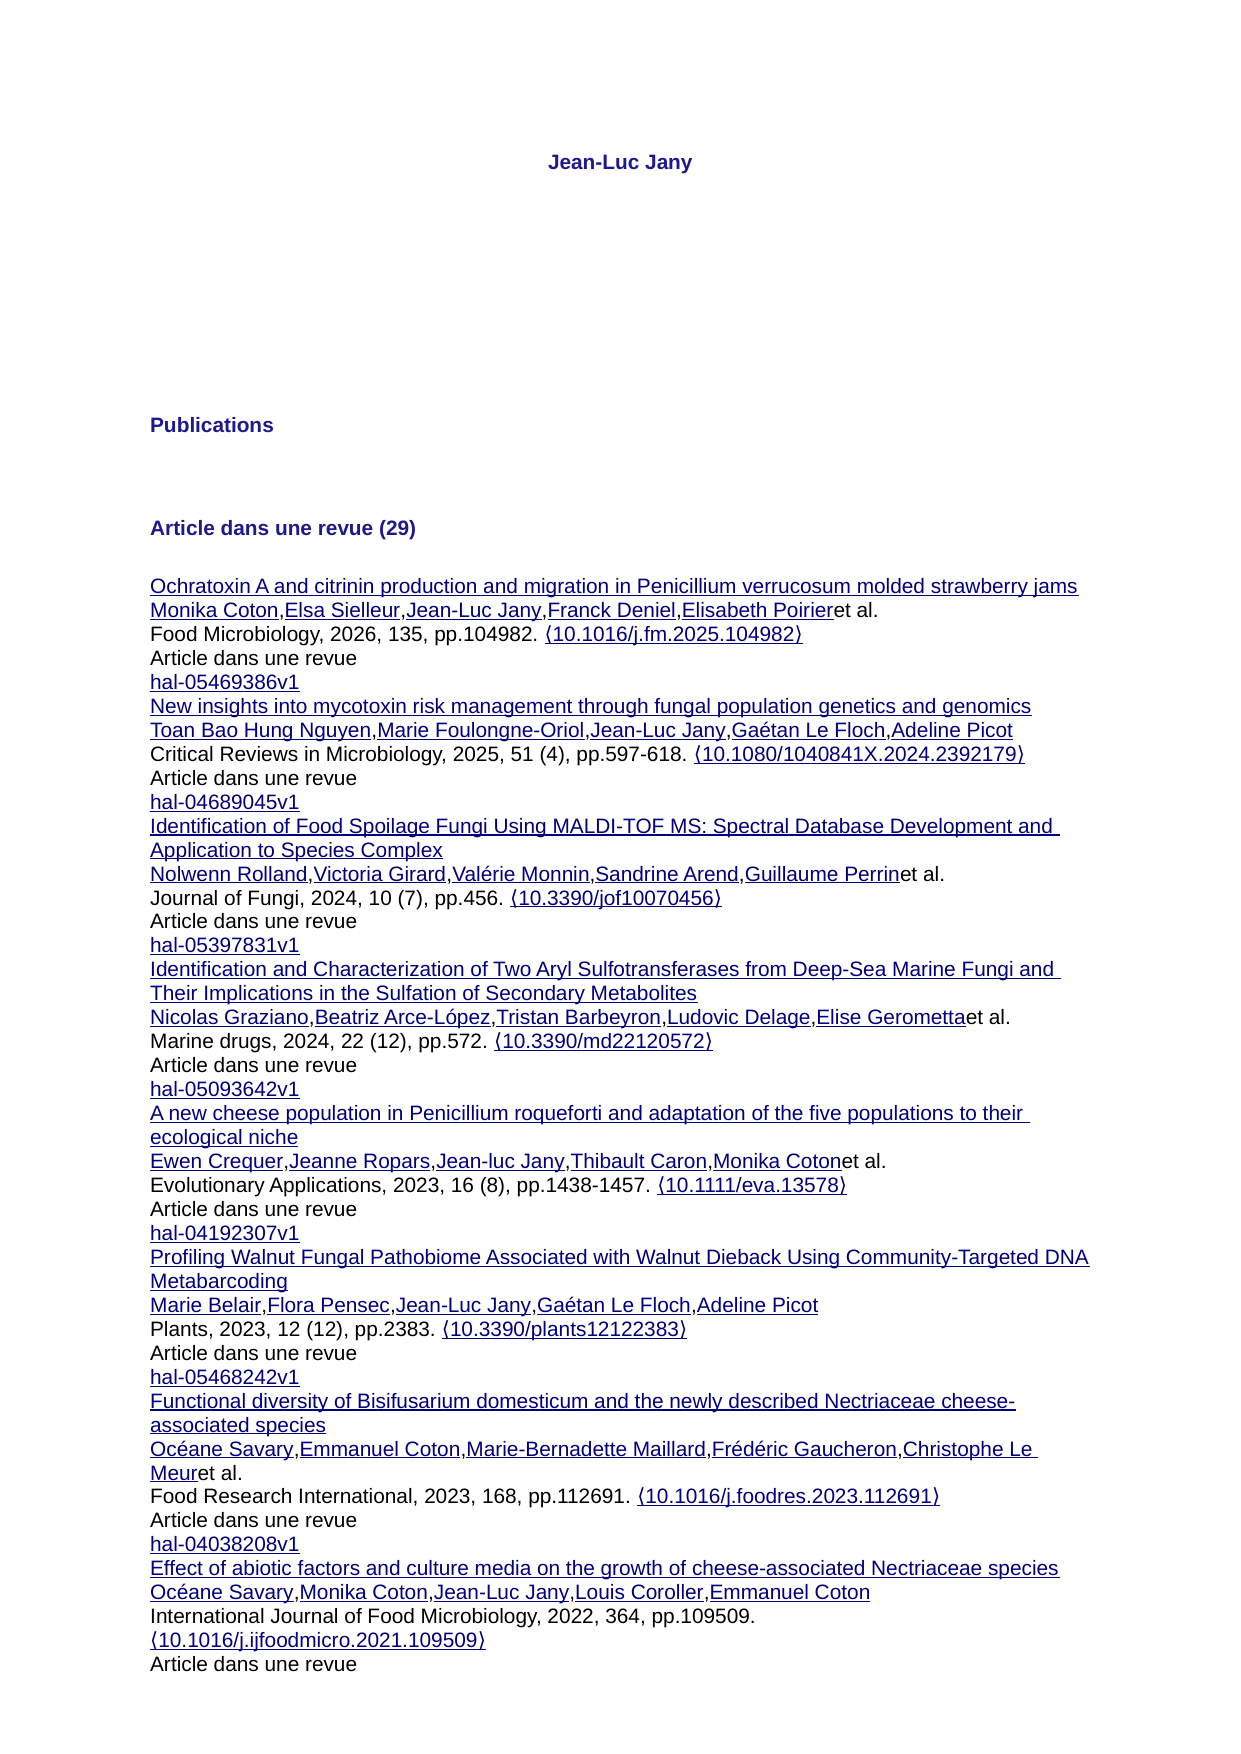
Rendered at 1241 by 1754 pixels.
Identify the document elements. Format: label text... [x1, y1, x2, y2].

table_cell Functional diversity of Bisifusarium domesticum and the newly described Nectriaceae cheese-associated species Océane Savary,Emmanuel Coton,Marie-Bernadette Maillard,Frédéric Gaucheron,Christophe Le Meuret al. Food Research International, 2023, 168, pp.112691. ⟨10.1016/j.foodres.2023.112691⟩ Article dans une revue hal-04038208v1 [150, 1389, 1090, 1556]
table_cell Metabarcoding Marie Belair,Flora Pensec,Jean-Luc Jany,Gaétan Le Floch,Adeline Picot Plants, 2023, 12 (12), pp.2383. ⟨10.3390/plants12122383⟩ Article dans une revue hal-05468242v1 [150, 1267, 1090, 1388]
table_cell New insights into mycotoxin risk management through fungal population genetics and genomics Toan Bao Hung Nguyen,Marie Foulongne-Oriol,Jean-Luc Jany,Gaétan Le Floch,Adeline Picot Critical Reviews in Microbiology, 2025, 51 (4), pp.597-618. ⟨10.1080/1040841X.2024.2392179⟩ Article dans une revue hal-04689045v1 [150, 694, 1090, 813]
table_header Ochratoxin A and citrinin production and migration in Penicillium verrucosum molded strawberry jams Monika Coton,Elsa Sielleur,Jean-Luc Jany,Franck Deniel,Elisabeth Poirieret al. Food Microbiology, 2026, 135, pp.104982. ⟨10.1016/j.fm.2025.104982⟩ Article dans une revue hal-05469386v1 [150, 574, 1090, 694]
subtitle Article dans une revue (29) [150, 516, 1090, 539]
table_cell A new cheese population in Penicillium roqueforti and adaptation of the five populations to their ecological niche Ewen Crequer,Jeanne Ropars,Jean‐luc Jany,Thibault Caron,Monika Cotonet al. Evolutionary Applications, 2023, 16 (8), pp.1438-1457. ⟨10.1111/eva.13578⟩ Article dans une revue hal-04192307v1 [150, 1101, 1090, 1245]
table_cell Effect of abiotic factors and culture media on the growth of cheese-associated Nectriaceae species Océane Savary,Monika Coton,Jean-Luc Jany,Louis Coroller,Emmanuel Coton International Journal of Food Microbiology, 2022, 364, pp.109509. ⟨10.1016/j.ijfoodmicro.2021.109509⟩ Article dans une revue [150, 1556, 1090, 1676]
table_cell Identification of Food Spoilage Fungi Using MALDI-TOF MS: Spectral Database Development and Application to Species Complex Nolwenn Rolland,Victoria Girard,Valérie Monnin,Sandrine Arend,Guillaume Perrinet al. Journal of Fungi, 2024, 10 (7), pp.456. ⟨10.3390/jof10070456⟩ Article dans une revue hal-05397831v1 [150, 814, 1090, 957]
subtitle Publications [150, 412, 1090, 436]
table_cell Identification and Characterization of Two Aryl Sulfotransferases from Deep-Sea Marine Fungi and Their Implications in the Sulfation of Secondary Metabolites Nicolas Graziano,Beatriz Arce-López,Tristan Barbeyron,Ludovic Delage,Elise Geromettaet al. Marine drugs, 2024, 22 (12), pp.572. ⟨10.3390/md22120572⟩ Article dans une revue hal-05093642v1 [150, 957, 1090, 1101]
table_cell Profiling Walnut Fungal Pathobiome Associated with Walnut Dieback Using Community-Targeted DNA [150, 1245, 1090, 1266]
subtitle Jean-Luc Jany [150, 150, 1090, 174]
